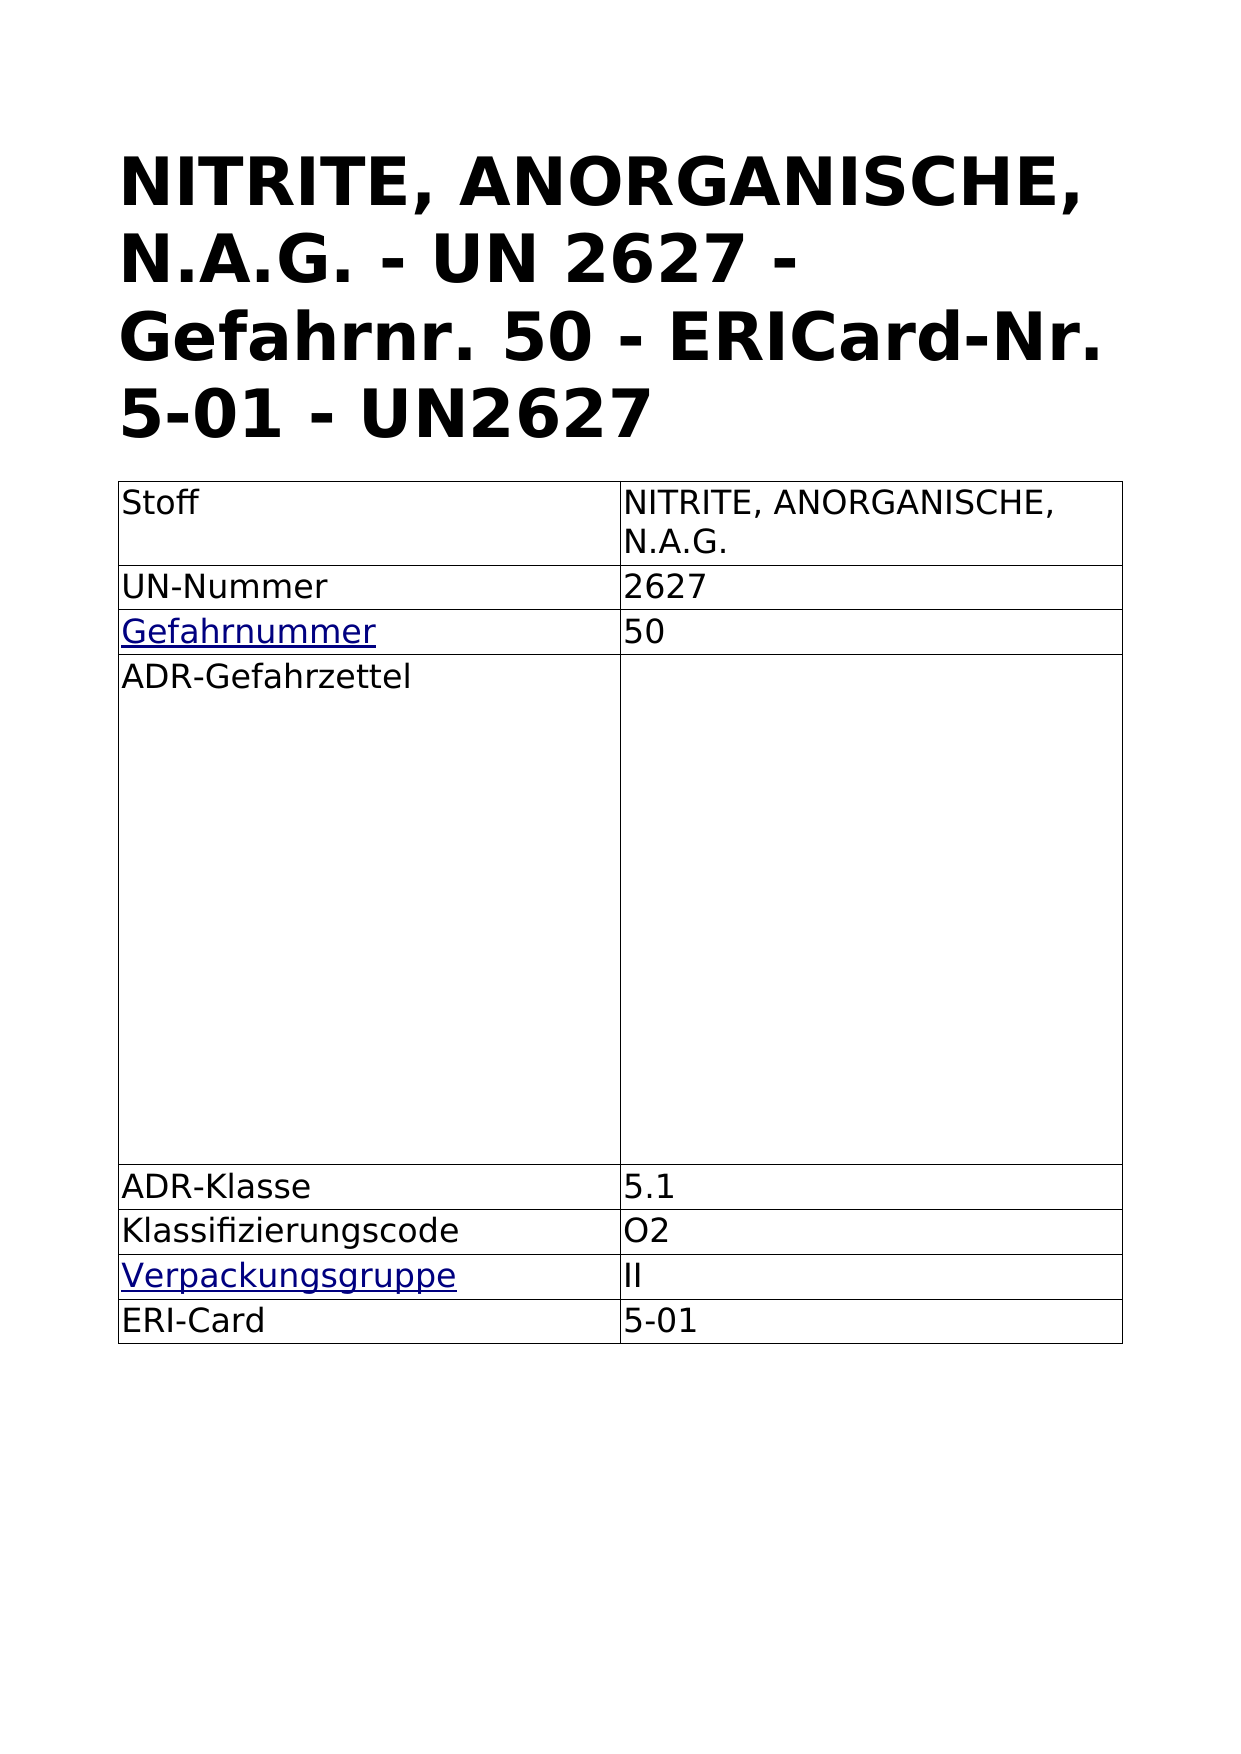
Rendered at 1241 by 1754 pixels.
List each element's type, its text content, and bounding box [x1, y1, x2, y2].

table_cell ERI-Card [119, 1300, 620, 1343]
table_cell Gefahrnummer [119, 610, 620, 654]
table_cell 5-01 [621, 1300, 1122, 1343]
table_cell UN-Nummer [119, 566, 620, 609]
table_header Stoff [119, 482, 620, 564]
table_cell ADR-Gefahrzettel [119, 655, 620, 1164]
table_cell II [621, 1255, 1122, 1298]
table_cell O2 [621, 1210, 1122, 1254]
table_cell Verpackungsgruppe [119, 1255, 620, 1298]
table_cell Klassifizierungscode [119, 1210, 620, 1254]
table_header NITRITE, ANORGANISCHE, N.A.G. [621, 482, 1122, 564]
table_cell 2627 [621, 566, 1122, 609]
table_cell 5.1 [621, 1165, 1122, 1209]
table_cell ADR-Klasse [119, 1165, 620, 1209]
table_cell 50 [621, 610, 1122, 654]
table_cell [621, 655, 1122, 1164]
subtitle NITRITE, ANORGANISCHE, N.A.G. - UN 2627 - Gefahrnr. 50 - ERICard-Nr. 5-01 - UN2627 [118, 143, 1122, 453]
